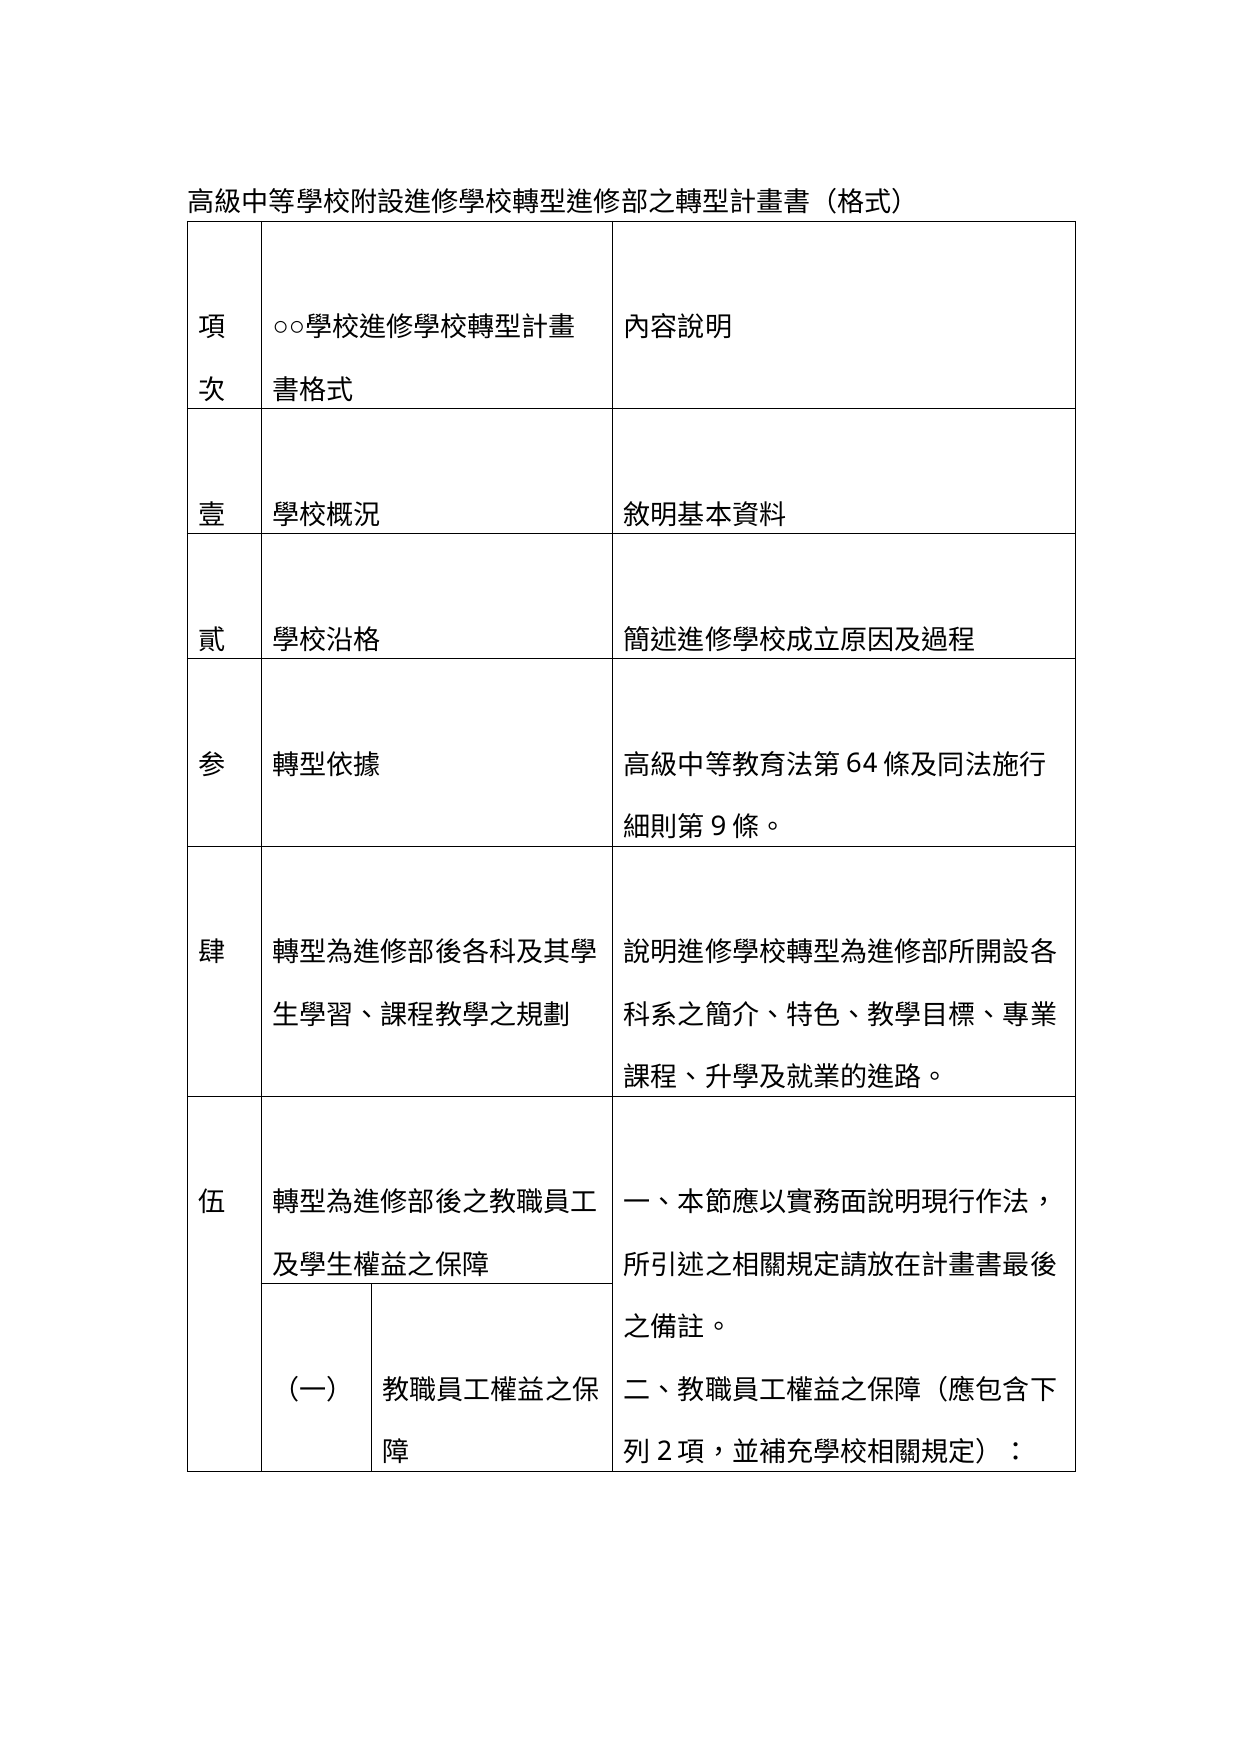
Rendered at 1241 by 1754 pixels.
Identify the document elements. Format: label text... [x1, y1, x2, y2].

table_cell 参 [188, 659, 261, 846]
table_cell 壹 [188, 409, 261, 533]
table_header 項次 [188, 222, 261, 408]
table_cell 轉型為進修部後各科及其學生學習、課程教學之規劃 [262, 847, 612, 1096]
table_cell 教職員工權益之保障 [372, 1284, 612, 1471]
table_header ○○學校進修學校轉型計畫書格式 [262, 222, 612, 408]
table_cell 學校概況 [262, 409, 612, 533]
table_cell 學校沿格 [262, 534, 612, 658]
table_cell 轉型依據 [262, 659, 612, 846]
table_cell 轉型為進修部後之教職員工及學生權益之保障 [262, 1097, 612, 1283]
table_cell 伍 [188, 1097, 261, 1471]
text 高級中等學校附設進修學校轉型進修部之轉型計畫書（格式） [187, 158, 1053, 221]
table_cell 貳 [188, 534, 261, 658]
table_cell 簡述進修學校成立原因及過程 [613, 534, 1075, 658]
table_header 內容說明 [613, 222, 1075, 408]
table_cell （一） [262, 1284, 371, 1471]
table_cell 敘明基本資料 [613, 409, 1075, 533]
table_cell 一、本節應以實務面說明現行作法，所引述之相關規定請放在計畫書最後之備註。 二、教職員工權益之保障（應包含下列2項，並補充學校相關規定）： [613, 1097, 1075, 1471]
table_cell 高級中等教育法第64條及同法施行細則第9條。 [613, 659, 1075, 846]
table_cell 說明進修學校轉型為進修部所開設各科系之簡介、特色、教學目標、專業課程、升學及就業的進路。 [613, 847, 1075, 1096]
table_cell 肆 [188, 847, 261, 1096]
